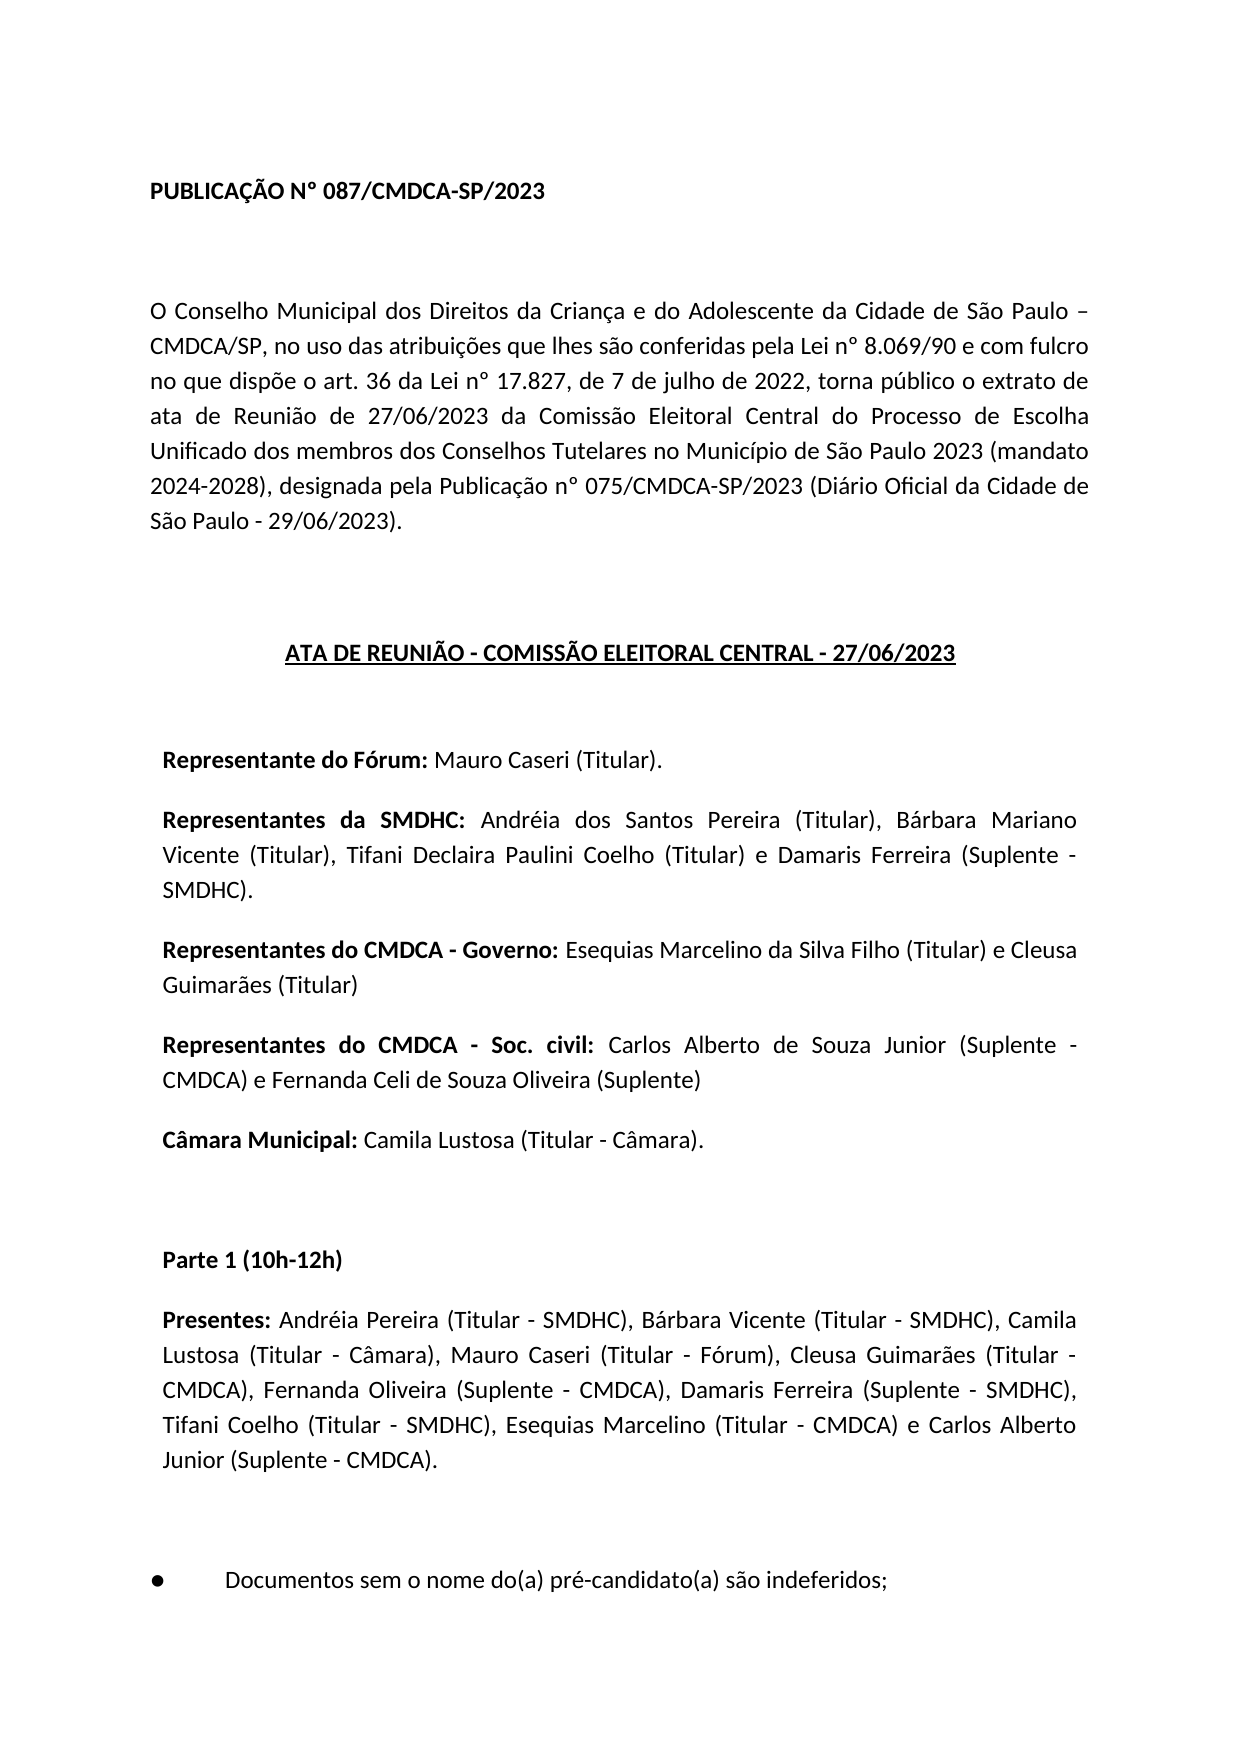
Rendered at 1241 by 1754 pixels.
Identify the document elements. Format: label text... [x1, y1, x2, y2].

text Representantes da SMDHC: Andréia dos Santos Pereira (Titular), Bárbara Mariano Vicente (Titular), Tifani Declaira Paulini Coelho (Titular) e Damaris Ferreira (Suplente - SMDHC). [162, 805, 1078, 905]
text Representantes do CMDCA - Governo: Esequias Marcelino da Silva Filho (Titular) e Cleusa Guimarães (Titular) [162, 935, 1078, 1000]
text Câmara Municipal: Camila Lustosa (Titular - Câmara). [162, 1125, 1078, 1155]
text Representante do Fórum: Mauro Caseri (Titular). [162, 745, 1078, 775]
text PUBLICAÇÃO Nº 087/CMDCA-SP/2023 [150, 175, 1091, 206]
text O Conselho Municipal dos Direitos da Criança e do Adolescente da Cidade de São Paulo – CMDCA/SP, no uso das atribuições que lhes são conferidas pela Lei nº 8.069/90 e com fulcro no que dispõe o art. 36 da Lei nº 17.827, de 7 de julho de 2022, torna público o extrato de ata de Reunião de 27/06/2023 da Comissão Eleitoral Central do Processo de Escolha Unificado dos membros dos Conselhos Tutelares no Município de São Paulo 2023 (mandato 2024-2028), designada pela Publicação nº 075/CMDCA-SP/2023 (Diário Oficial da Cidade de São Paulo - 29/06/2023). [150, 295, 1091, 536]
list Documentos sem o nome do(a) pré-candidato(a) são indeferidos; [150, 1565, 1078, 1595]
text Presentes: Andréia Pereira (Titular - SMDHC), Bárbara Vicente (Titular - SMDHC), Camila Lustosa (Titular - Câmara), Mauro Caseri (Titular - Fórum), Cleusa Guimarães (Titular - CMDCA), Fernanda Oliveira (Suplente - CMDCA), Damaris Ferreira (Suplente - SMDHC), Tifani Coelho (Titular - SMDHC), Esequias Marcelino (Titular - CMDCA) e Carlos Alberto Junior (Suplente - CMDCA). [162, 1305, 1078, 1475]
text Representantes do CMDCA - Soc. civil: Carlos Alberto de Souza Junior (Suplente - CMDCA) e Fernanda Celi de Souza Oliveira (Suplente) [162, 1030, 1078, 1095]
text Parte 1 (10h-12h) [162, 1245, 1078, 1275]
text ATA DE REUNIÃO - COMISSÃO ELEITORAL CENTRAL - 27/06/2023 [150, 637, 1091, 668]
